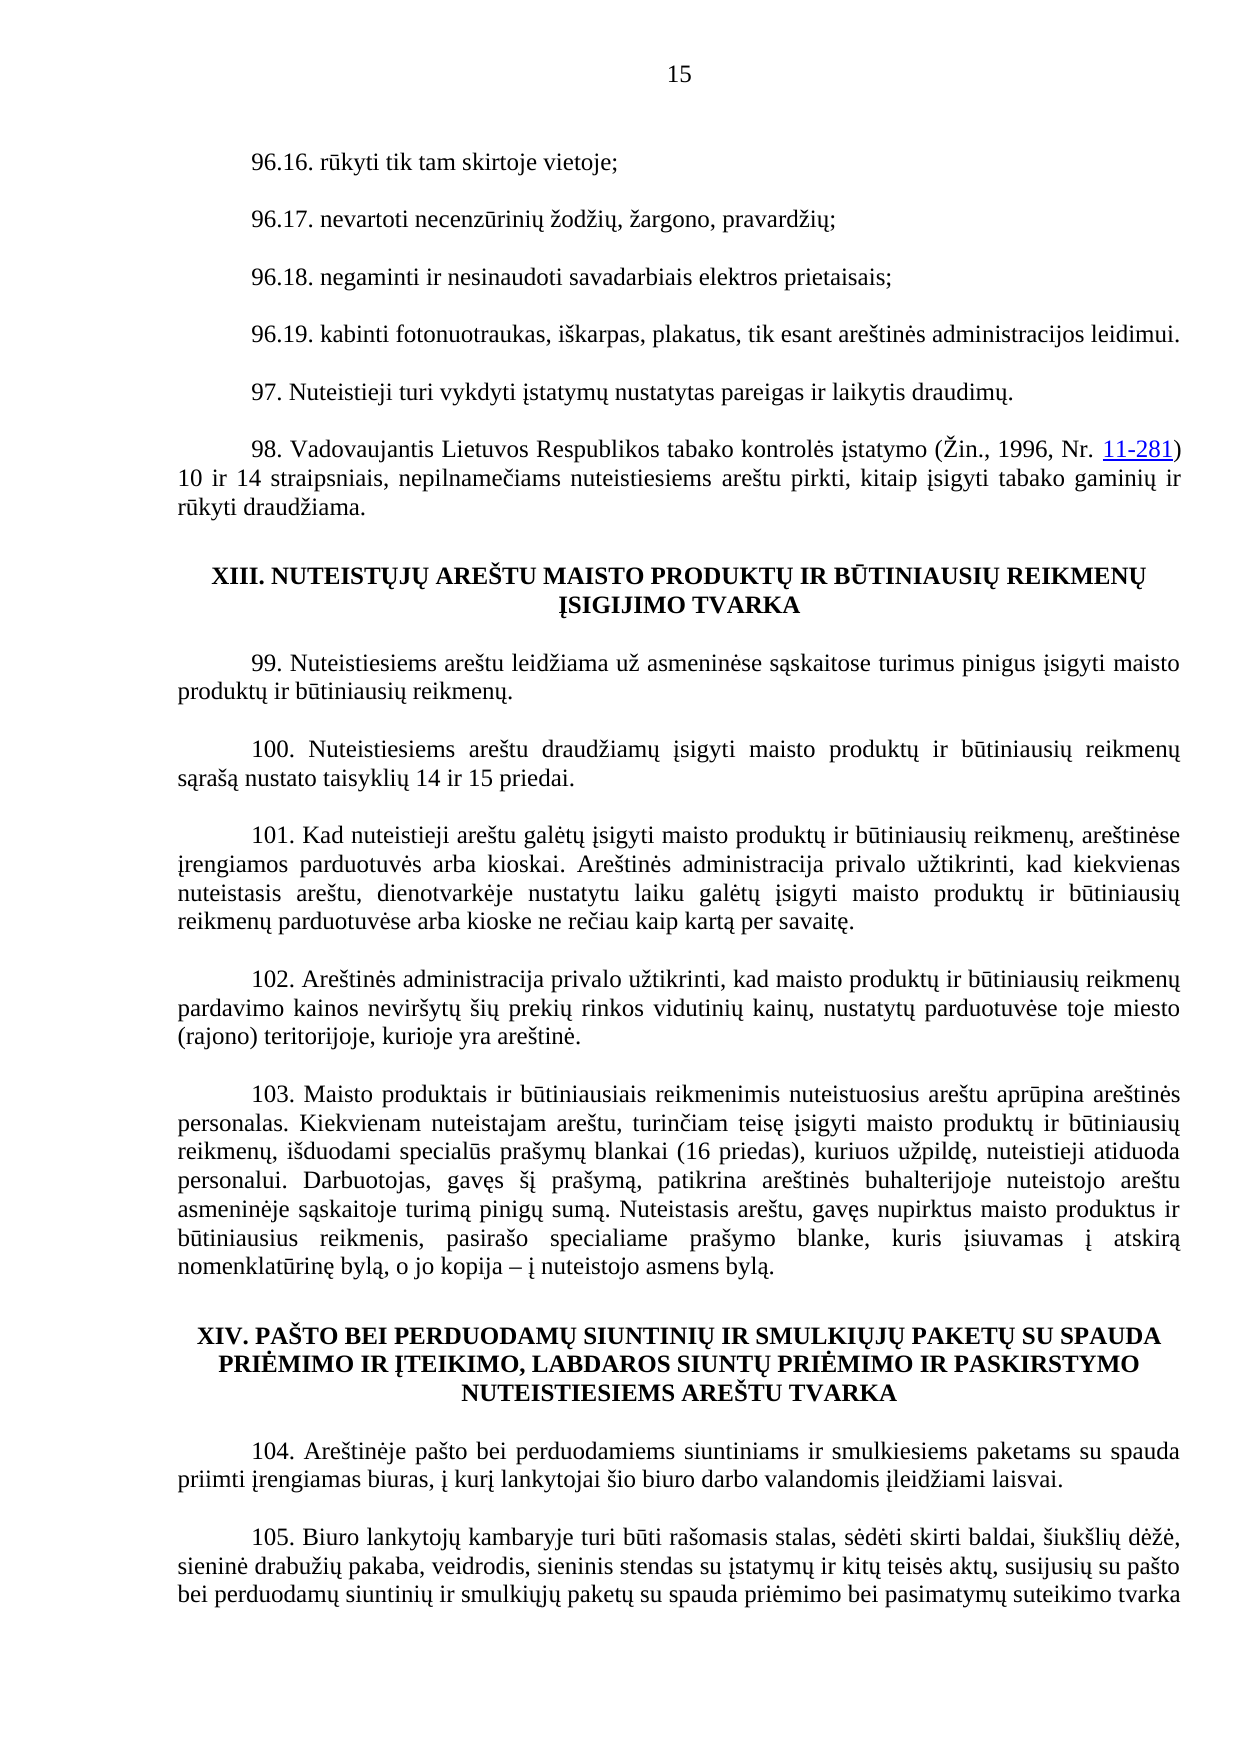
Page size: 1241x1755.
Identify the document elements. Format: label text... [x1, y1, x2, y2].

text 105. Biuro lankytojų kambaryje turi būti rašomasis stalas, sėdėti skirti baldai, šiukšlių dėžė, sieninė drabužių pakaba, veidrodis, sieninis stendas su įstatymų ir kitų teisės aktų, susijusių su pašto bei perduodamų siuntinių ir smulkiųjų paketų su spauda priėmimo bei pasimatymų suteikimo tvarka [177, 1522, 1181, 1608]
text XIII. NUTEISTŲJŲ AREŠTU MAISTO PRODUKTŲ IR BŪTINIAUSIŲ REIKMENŲ ĮSIGIJIMO TVARKA [177, 561, 1181, 619]
text XIV. PAŠTO BEI PERDUODAMŲ SIUNTINIŲ IR SMULKIŲJŲ PAKETŲ SU SPAUDA PRIĖMIMO IR ĮTEIKIMO, LABDAROS SIUNTŲ PRIĖMIMO IR PASKIRSTYMO NUTEISTIESIEMS AREŠTU TVARKA [177, 1321, 1181, 1407]
text 101. Kad nuteistieji areštu galėtų įsigyti maisto produktų ir būtiniausių reikmenų, areštinėse įrengiamos parduotuvės arba kioskai. Areštinės administracija privalo užtikrinti, kad kiekvienas nuteistasis areštu, dienotvarkėje nustatytu laiku galėtų įsigyti maisto produktų ir būtiniausių reikmenų parduotuvėse arba kioske ne rečiau kaip kartą per savaitę. [177, 820, 1181, 935]
text 96.19. kabinti fotonuotraukas, iškarpas, plakatus, tik esant areštinės administracijos leidimui. [177, 319, 1181, 348]
text 100. Nuteistiesiems areštu draudžiamų įsigyti maisto produktų ir būtiniausių reikmenų sąrašą nustato taisyklių 14 ir 15 priedai. [177, 734, 1181, 791]
text 96.16. rūkyti tik tam skirtoje vietoje; [177, 147, 1181, 176]
text 103. Maisto produktais ir būtiniausiais reikmenimis nuteistuosius areštu aprūpina areštinės personalas. Kiekvienam nuteistajam areštu, turinčiam teisę įsigyti maisto produktų ir būtiniausių reikmenų, išduodami specialūs prašymų blankai (16 priedas), kuriuos užpildę, nuteistieji atiduoda personalui. Darbuotojas, gavęs šį prašymą, patikrina areštinės buhalterijoje nuteistojo areštu asmeninėje sąskaitoje turimą pinigų sumą. Nuteistasis areštu, gavęs nupirktus maisto produktus ir būtiniausius reikmenis, pasirašo specialiame prašymo blanke, kuris įsiuvamas į atskirą nomenklatūrinę bylą, o jo kopija – į nuteistojo asmens bylą. [177, 1079, 1181, 1280]
text 97. Nuteistieji turi vykdyti įstatymų nustatytas pareigas ir laikytis draudimų. [177, 377, 1181, 406]
text 99. Nuteistiesiems areštu leidžiama už asmeninėse sąskaitose turimus pinigus įsigyti maisto produktų ir būtiniausių reikmenų. [177, 648, 1181, 705]
text 102. Areštinės administracija privalo užtikrinti, kad maisto produktų ir būtiniausių reikmenų pardavimo kainos neviršytų šių prekių rinkos vidutinių kainų, nustatytų parduotuvėse toje miesto (rajono) teritorijoje, kurioje yra areštinė. [177, 964, 1181, 1050]
text 96.18. negaminti ir nesinaudoti savadarbiais elektros prietaisais; [177, 262, 1181, 291]
text 96.17. nevartoti necenzūrinių žodžių, žargono, pravardžių; [177, 204, 1181, 233]
text 104. Areštinėje pašto bei perduodamiems siuntiniams ir smulkiesiems paketams su spauda priimti įrengiamas biuras, į kurį lankytojai šio biuro darbo valandomis įleidžiami laisvai. [177, 1436, 1181, 1493]
text 98. Vadovaujantis Lietuvos Respublikos tabako kontrolės įstatymo (Žin., 1996, Nr. 11-281) 10 ir 14 straipsniais, nepilnamečiams nuteistiesiems areštu pirkti, kitaip įsigyti tabako gaminių ir rūkyti draudžiama. [177, 434, 1181, 521]
